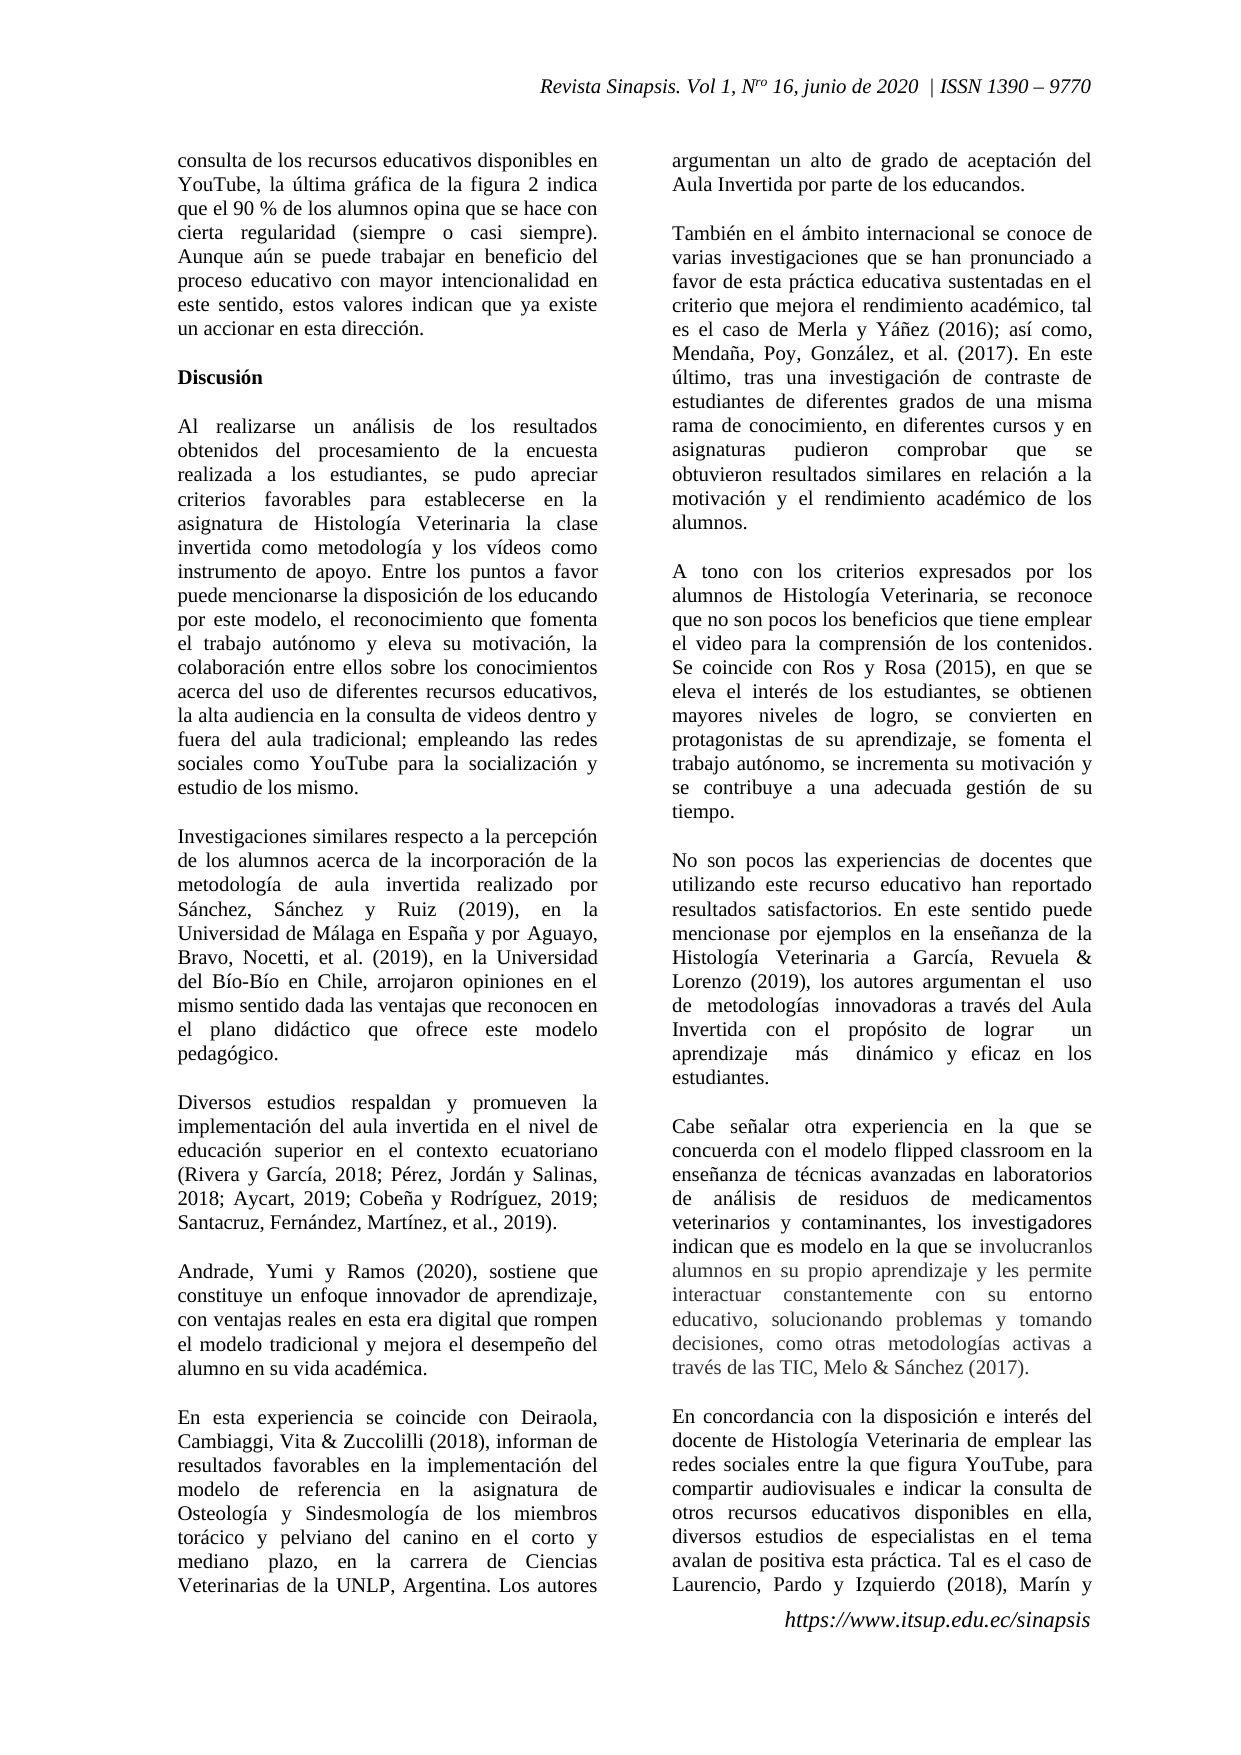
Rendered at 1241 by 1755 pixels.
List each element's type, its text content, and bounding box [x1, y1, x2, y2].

text consulta de los recursos educativos disponibles en YouTube, la última gráfica de la figura 2 indica que el 90 % de los alumnos opina que se hace con cierta regularidad (siempre o casi siempre). Aunque aún se puede trabajar en beneficio del proceso educativo con mayor intencionalidad en este sentido, estos valores indican que ya existe un accionar en esta dirección. [177, 148, 598, 340]
text Investigaciones similares respecto a la percepción de los alumnos acerca de la incorporación de la metodología de aula invertida realizado por Sánchez, Sánchez y Ruiz (2019), en la Universidad de Málaga en España y por Aguayo, Bravo, Nocetti, et al. (2019), en la Universidad del Bío-Bío en Chile, arrojaron opiniones en el mismo sentido dada las ventajas que reconocen en el plano didáctico que ofrece este modelo pedagógico. [177, 824, 598, 1065]
text argumentan un alto de grado de aceptación del Aula Invertida por parte de los educandos. [672, 148, 1093, 196]
text También en el ámbito internacional se conoce de varias investigaciones que se han pronunciado a favor de esta práctica educativa sustentadas en el criterio que mejora el rendimiento académico, tal es el caso de Merla y Yáñez (2016); así como, Mendaña, Poy, González, et al. (2017). En este último, tras una investigación de contraste de estudiantes de diferentes grados de una misma rama de conocimiento, en diferentes cursos y en asignaturas pudieron comprobar que se obtuvieron resultados similares en relación a la motivación y el rendimiento académico de los alumnos. [672, 221, 1093, 534]
text En esta experiencia se coincide con Deiraola, Cambiaggi, Vita & Zuccolilli (2018), informan de resultados favorables en la implementación del modelo de referencia en la asignatura de Osteología y Sindesmología de los miembros torácico y pelviano del canino en el corto y mediano plazo, en la carrera de Ciencias Veterinarias de la UNLP, Argentina. Los autores [177, 1404, 598, 1597]
text Discusión [177, 365, 598, 389]
text Al realizarse un análisis de los resultados obtenidos del procesamiento de la encuesta realizada a los estudiantes, se pudo apreciar criterios favorables para establecerse en la asignatura de Histología Veterinaria la clase invertida como metodología y los vídeos como instrumento de apoyo. Entre los puntos a favor puede mencionarse la disposición de los educando por este modelo, el reconocimiento que fomenta el trabajo autónomo y eleva su motivación, la colaboración entre ellos sobre los conocimientos acerca del uso de diferentes recursos educativos, la alta audiencia en la consulta de videos dentro y fuera del aula tradicional; empleando las redes sociales como YouTube para la socialización y estudio de los mismo. [177, 414, 598, 799]
text En concordancia con la disposición e interés del docente de Histología Veterinaria de emplear las redes sociales entre la que figura YouTube, para compartir audiovisuales e indicar la consulta de otros recursos educativos disponibles en ella, diversos estudios de especialistas en el tema avalan de positiva esta práctica. Tal es el caso de Laurencio, Pardo y Izquierdo (2018), Marín y [672, 1404, 1093, 1596]
subtitle Cabe señalar otra experiencia en la que se concuerda con el modelo flipped classroom en la enseñanza de técnicas avanzadas en laboratorios de análisis de residuos de medicamentos veterinarios y contaminantes, los investigadores indican que es modelo en la que se involucranlos alumnos en su propio aprendizaje y les permite interactuar constantemente con su entorno educativo, solucionando problemas y tomando decisiones, como otras metodologías activas a través de las TIC, Melo & Sánchez (2017). [672, 1114, 1093, 1379]
text Diversos estudios respaldan y promueven la implementación del aula invertida en el nivel de educación superior en el contexto ecuatoriano (Rivera y García, 2018; Pérez, Jordán y Salinas, 2018; Aycart, 2019; Cobeña y Rodríguez, 2019; Santacruz, Fernández, Martínez, et al., 2019). [177, 1090, 598, 1234]
text A tono con los criterios expresados por los alumnos de Histología Veterinaria, se reconoce que no son pocos los beneficios que tiene emplear el video para la comprensión de los contenidos. Se coincide con Ros y Rosa (2015), en que se eleva el interés de los estudiantes, se obtienen mayores niveles de logro, se convierten en protagonistas de su aprendizaje, se fomenta el trabajo autónomo, se incrementa su motivación y se contribuye a una adecuada gestión de su tiempo. [672, 559, 1093, 823]
text Andrade, Yumi y Ramos (2020), sostiene que constituye un enfoque innovador de aprendizaje, con ventajas reales en esta era digital que rompen el modelo tradicional y mejora el desempeño del alumno en su vida académica. [177, 1259, 598, 1379]
text No son pocos las experiencias de docentes que utilizando este recurso educativo han reportado resultados satisfactorios. En este sentido puede mencionase por ejemplos en la enseñanza de la Histología Veterinaria a García, Revuela & Lorenzo (2019), los autores argumentan el uso de metodologías innovadoras a través del Aula Invertida con el propósito de lograr un aprendizaje más dinámico y eficaz en los estudiantes. [672, 848, 1093, 1089]
